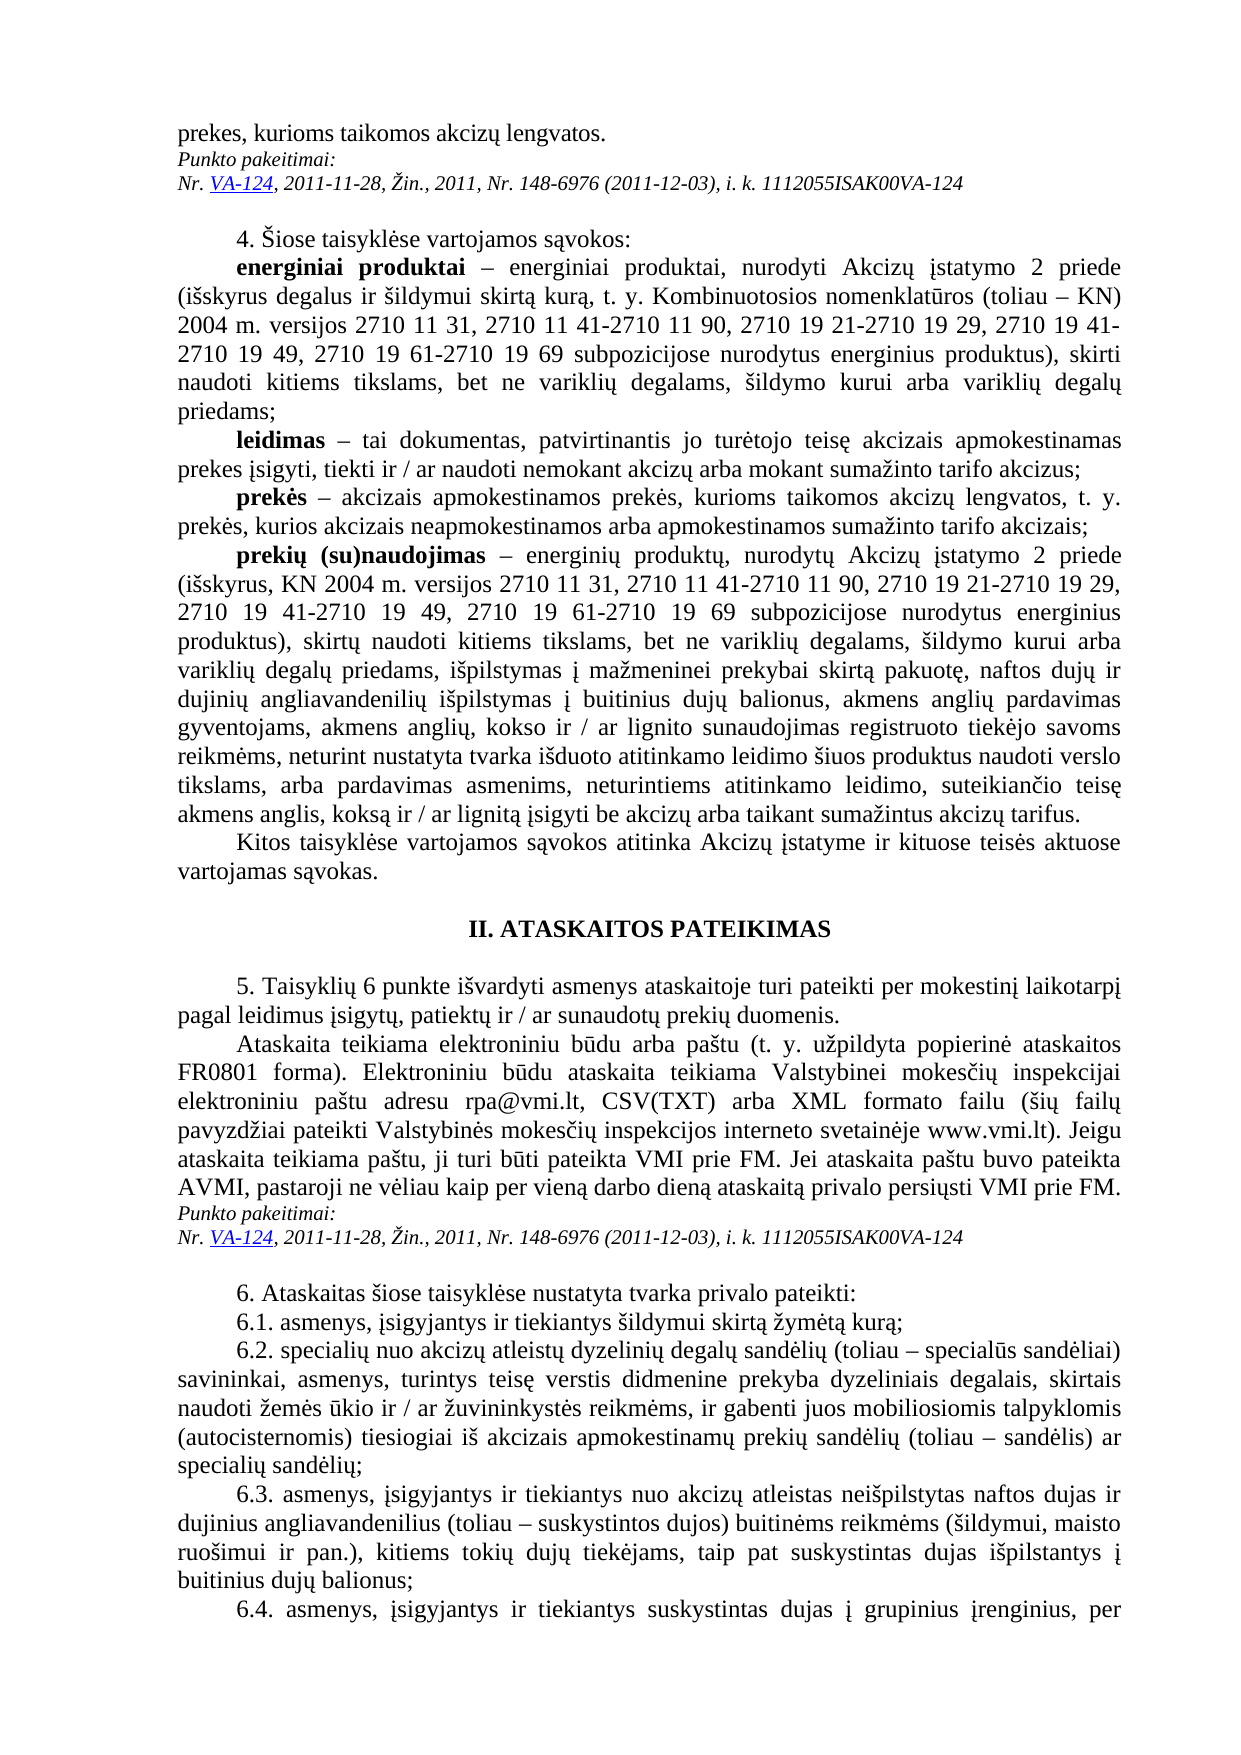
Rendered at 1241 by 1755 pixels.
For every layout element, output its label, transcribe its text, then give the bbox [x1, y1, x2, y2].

text Kitos taisyklėse vartojamos sąvokos atitinka Akcizų įstatyme ir kituose teisės aktuose vartojamas sąvokas. [177, 827, 1122, 885]
text 6.3. asmenys, įsigyjantys ir tiekiantys nuo akcizų atleistas neišpilstytas naftos dujas ir dujinius angliavandenilius (toliau – suskystintos dujos) buitinėms reikmėms (šildymui, maisto ruošimui ir pan.), kitiems tokių dujų tiekėjams, taip pat suskystintas dujas išpilstantys į buitinius dujų balionus; [177, 1479, 1122, 1594]
text prekių (su)naudojimas – energinių produktų, nurodytų Akcizų įstatymo 2 priede (išskyrus, KN 2004 m. versijos 2710 11 31, 2710 11 41-2710 11 90, 2710 19 21-2710 19 29, 2710 19 41-2710 19 49, 2710 19 61-2710 19 69 subpozicijose nurodytus energinius produktus), skirtų naudoti kitiems tikslams, bet ne variklių degalams, šildymo kurui arba variklių degalų priedams, išpilstymas į mažmeninei prekybai skirtą pakuotę, naftos dujų ir dujinių angliavandenilių išpilstymas į buitinius dujų balionus, akmens anglių pardavimas gyventojams, akmens anglių, kokso ir / ar lignito sunaudojimas registruoto tiekėjo savoms reikmėms, neturint nustatyta tvarka išduoto atitinkamo leidimo šiuos produktus naudoti verslo tikslams, arba pardavimas asmenims, neturintiems atitinkamo leidimo, suteikiančio teisę akmens anglis, koksą ir / ar lignitą įsigyti be akcizų arba taikant sumažintus akcizų tarifus. [177, 540, 1122, 827]
text 6.2. specialių nuo akcizų atleistų dyzelinių degalų sandėlių (toliau – specialūs sandėliai) savininkai, asmenys, turintys teisę verstis didmenine prekyba dyzeliniais degalais, skirtais naudoti žemės ūkio ir / ar žuvininkystės reikmėms, ir gabenti juos mobiliosiomis talpyklomis (autocisternomis) tiesiogiai iš akcizais apmokestinamų prekių sandėlių (toliau – sandėlis) ar specialių sandėlių; [177, 1336, 1122, 1479]
text Punkto pakeitimai: [177, 1201, 1122, 1225]
text Ataskaita teikiama elektroniniu būdu arba paštu (t. y. užpildyta popierinė ataskaitos FR0801 forma). Elektroniniu būdu ataskaita teikiama Valstybinei mokesčių inspekcijai elektroniniu paštu adresu rpa@vmi.lt, CSV(TXT) arba XML formato failu (šių failų pavyzdžiai pateikti Valstybinės mokesčių inspekcijos interneto svetainėje www.vmi.lt). Jeigu ataskaita teikiama paštu, ji turi būti pateikta VMI prie FM. Jei ataskaita paštu buvo pateikta AVMI, pastaroji ne vėliau kaip per vieną darbo dieną ataskaitą privalo persiųsti VMI prie FM. [177, 1029, 1122, 1201]
text II. ATASKAITOS PATEIKIMAS [177, 914, 1122, 942]
text 4. Šiose taisyklėse vartojamos sąvokos: [177, 224, 1122, 252]
text 5. Taisyklių 6 punkte išvardyti asmenys ataskaitoje turi pateikti per mokestinį laikotarpį pagal leidimus įsigytų, patiektų ir / ar sunaudotų prekių duomenis. [177, 971, 1122, 1029]
text Nr. VA-124, 2011-11-28, Žin., 2011, Nr. 148-6976 (2011-12-03), i. k. 1112055ISAK00VA-124 [177, 1225, 1122, 1249]
text Nr. VA-124, 2011-11-28, Žin., 2011, Nr. 148-6976 (2011-12-03), i. k. 1112055ISAK00VA-124 [177, 171, 1122, 195]
text prekės – akcizais apmokestinamos prekės, kurioms taikomos akcizų lengvatos, t. y. prekės, kurios akcizais neapmokestinamos arba apmokestinamos sumažinto tarifo akcizais; [177, 482, 1122, 540]
text prekes, kurioms taikomos akcizų lengvatos. [177, 118, 1122, 147]
text 6.4. asmenys, įsigyjantys ir tiekiantys suskystintas dujas į grupinius įrenginius, per [177, 1594, 1122, 1623]
text 6.1. asmenys, įsigyjantys ir tiekiantys šildymui skirtą žymėtą kurą; [177, 1307, 1122, 1336]
text 6. Ataskaitas šiose taisyklėse nustatyta tvarka privalo pateikti: [177, 1278, 1122, 1307]
text energiniai produktai – energiniai produktai, nurodyti Akcizų įstatymo 2 priede (išskyrus degalus ir šildymui skirtą kurą, t. y. Kombinuotosios nomenklatūros (toliau – KN) 2004 m. versijos 2710 11 31, 2710 11 41-2710 11 90, 2710 19 21-2710 19 29, 2710 19 41-2710 19 49, 2710 19 61-2710 19 69 subpozicijose nurodytus energinius produktus), skirti naudoti kitiems tikslams, bet ne variklių degalams, šildymo kurui arba variklių degalų priedams; [177, 252, 1122, 425]
text leidimas – tai dokumentas, patvirtinantis jo turėtojo teisę akcizais apmokestinamas prekes įsigyti, tiekti ir / ar naudoti nemokant akcizų arba mokant sumažinto tarifo akcizus; [177, 425, 1122, 482]
text Punkto pakeitimai: [177, 147, 1122, 171]
